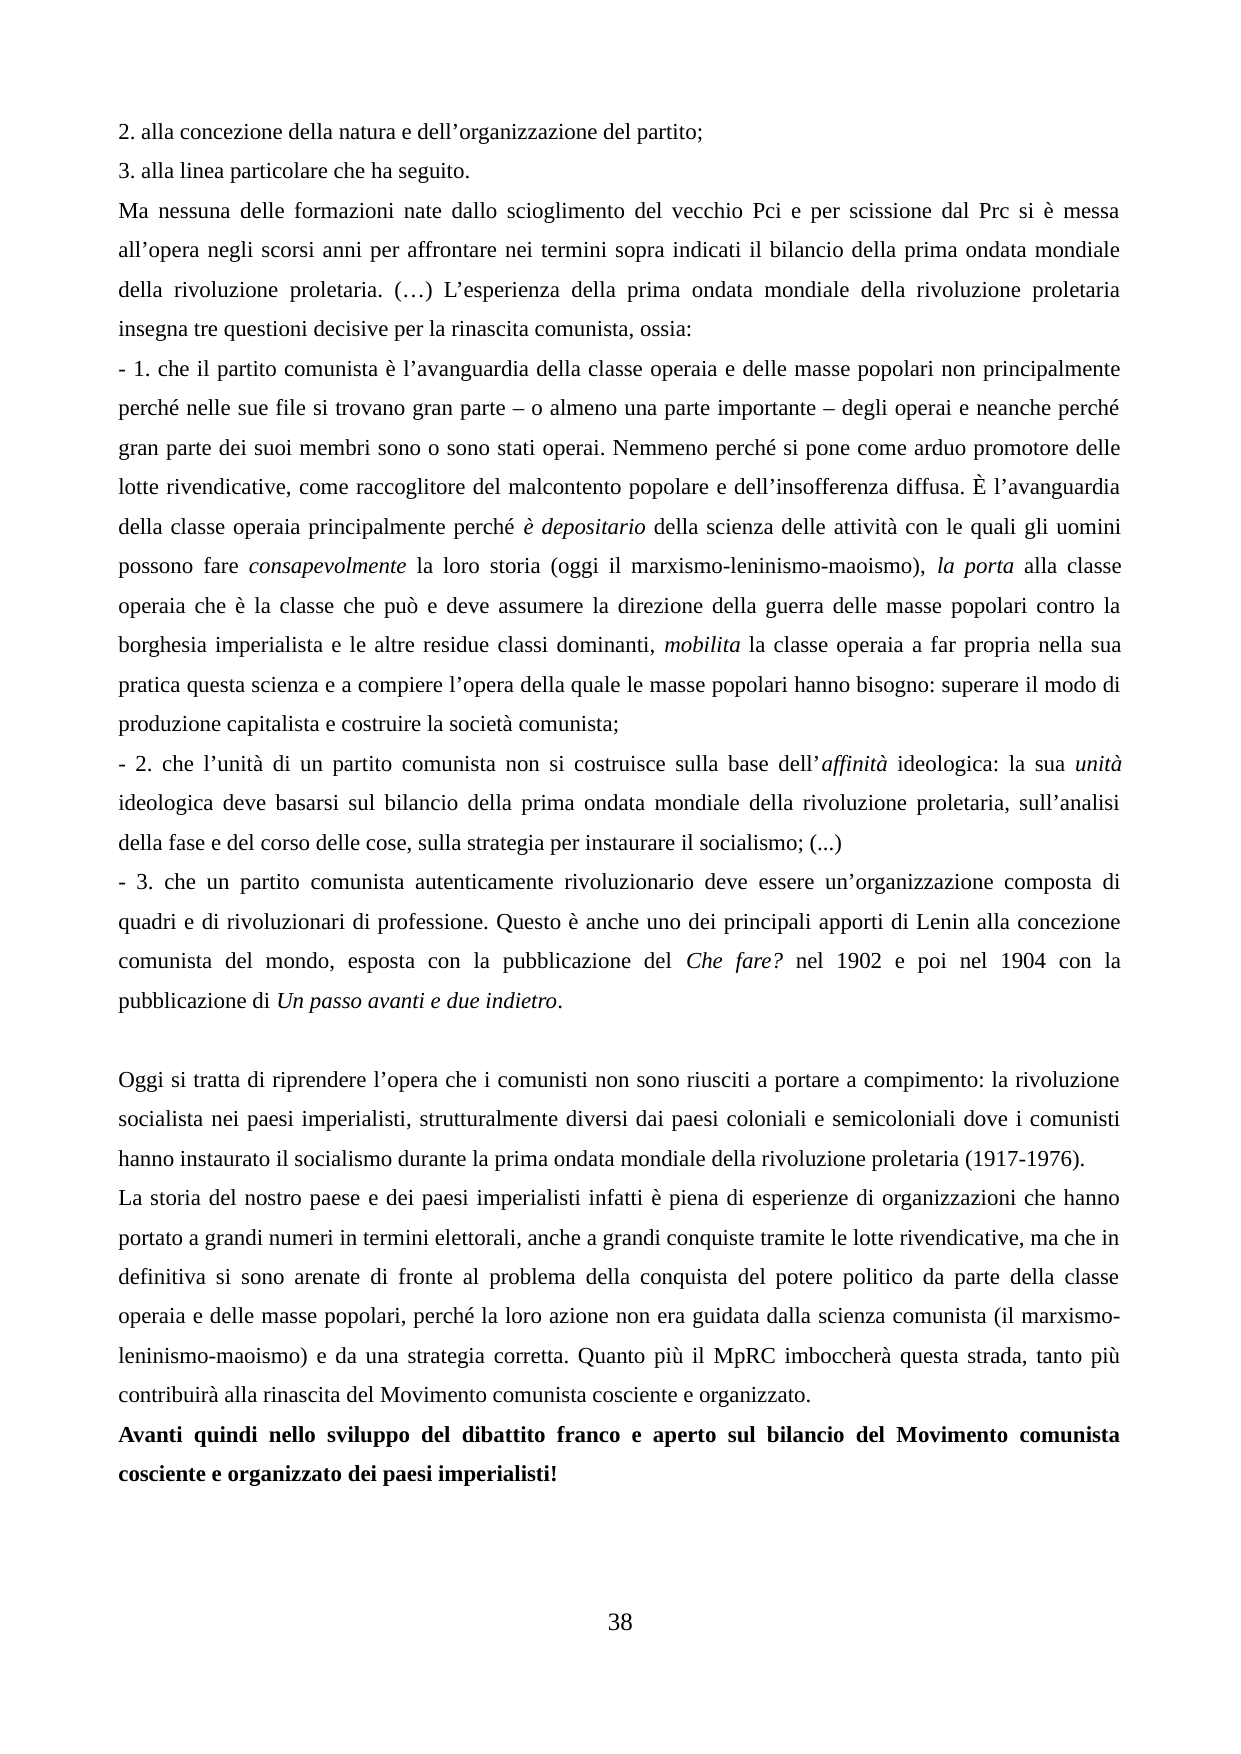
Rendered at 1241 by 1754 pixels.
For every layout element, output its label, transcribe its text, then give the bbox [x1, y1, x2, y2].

text - 3. che un partito comunista autenticamente rivoluzionario deve essere un’organizzazione composta di quadri e di rivoluzionari di professione. Questo è anche uno dei principali apporti di Lenin alla concezione comunista del mondo, esposta con la pubblicazione del Che fare? nel 1902 e poi nel 1904 con la pubblicazione di Un passo avanti e due indietro. [118, 868, 1122, 1013]
text Avanti quindi nello sviluppo del dibattito franco e aperto sul bilancio del Movimento comunista cosciente e organizzato dei paesi imperialisti! [118, 1421, 1122, 1487]
text 2. alla concezione della natura e dell’organizzazione del partito; [118, 118, 1122, 144]
text La storia del nostro paese e dei paesi imperialisti infatti è piena di esperienze di organizzazioni che hanno portato a grandi numeri in termini elettorali, anche a grandi conquiste tramite le lotte rivendicative, ma che in definitiva si sono arenate di fronte al problema della conquista del potere politico da parte della classe operaia e delle masse popolari, perché la loro azione non era guidata dalla scienza comunista (il marxismo-leninismo-maoismo) e da una strategia corretta. Quanto più il MpRC imboccherà questa strada, tanto più contribuirà alla rinascita del Movimento comunista cosciente e organizzato. [118, 1184, 1122, 1408]
text - 1. che il partito comunista è l’avanguardia della classe operaia e delle masse popolari non principalmente perché nelle sue file si trovano gran parte – o almeno una parte importante – degli operai e neanche perché gran parte dei suoi membri sono o sono stati operai. Nemmeno perché si pone come arduo promotore delle lotte rivendicative, come raccoglitore del malcontento popolare e dell’insofferenza diffusa. È l’avanguardia della classe operaia principalmente perché è depositario della scienza delle attività con le quali gli uomini possono fare consapevolmente la loro storia (oggi il marxismo-leninismo-maoismo), la porta alla classe operaia che è la classe che può e deve assumere la direzione della guerra delle masse popolari contro la borghesia imperialista e le altre residue classi dominanti, mobilita la classe operaia a far propria nella sua pratica questa scienza e a compiere l’opera della quale le masse popolari hanno bisogno: superare il modo di produzione capitalista e costruire la società comunista; [118, 355, 1122, 737]
text - 2. che l’unità di un partito comunista non si costruisce sulla base dell’affinità ideologica: la sua unità ideologica deve basarsi sul bilancio della prima ondata mondiale della rivoluzione proletaria, sull’analisi della fase e del corso delle cose, sulla strategia per instaurare il socialismo; (...) [118, 750, 1122, 855]
text Oggi si tratta di riprendere l’opera che i comunisti non sono riusciti a portare a compimento: la rivoluzione socialista nei paesi imperialisti, strutturalmente diversi dai paesi coloniali e semicoloniali dove i comunisti hanno instaurato il socialismo durante la prima ondata mondiale della rivoluzione proletaria (1917-1976). [118, 1066, 1122, 1171]
text 3. alla linea particolare che ha seguito. [118, 158, 1122, 184]
text Ma nessuna delle formazioni nate dallo scioglimento del vecchio Pci e per scissione dal Prc si è messa all’opera negli scorsi anni per affrontare nei termini sopra indicati il bilancio della prima ondata mondiale della rivoluzione proletaria. (…) L’esperienza della prima ondata mondiale della rivoluzione proletaria insegna tre questioni decisive per la rinascita comunista, ossia: [118, 197, 1122, 342]
